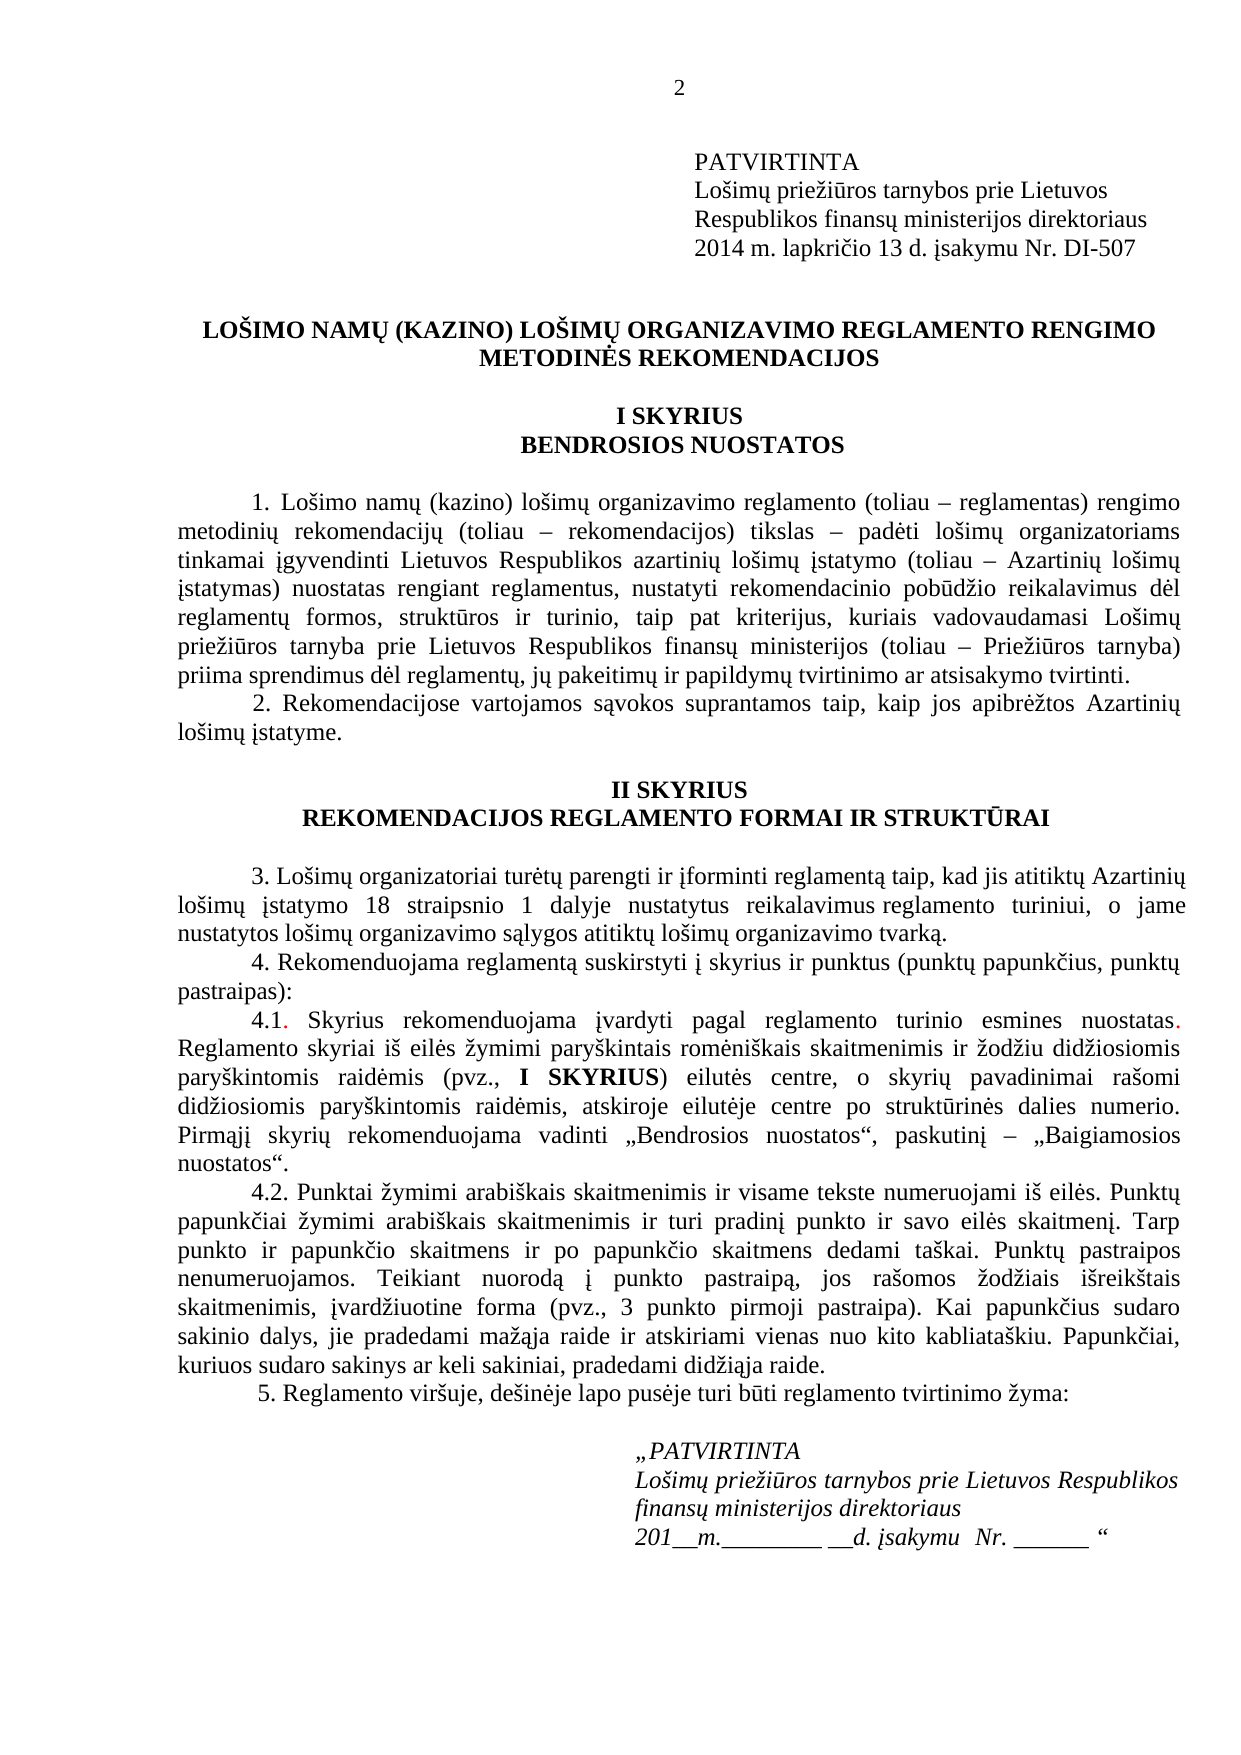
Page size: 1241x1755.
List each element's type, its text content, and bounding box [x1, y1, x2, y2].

text 3. Lošimų organizatoriai turėtų parengti ir įforminti reglamentą taip, kad jis atitiktų Azartinių lošimų įstatymo 18 straipsnio 1 dalyje nustatytus reikalavimus reglamento turiniui, o jame nustatytos lošimų organizavimo sąlygos atitiktų lošimų organizavimo tvarką. [177, 861, 1186, 947]
text Lošimų priežiūros tarnybos prie Lietuvos Respublikos finansų ministerijos direktoriaus [694, 176, 1181, 233]
text I SKYRIUS [177, 401, 1181, 430]
text REKOMENDACIJOS REGLAMENTO FORMAI IR STRUKTŪRAI [177, 803, 1181, 832]
text LOŠIMO NAMŲ (KAZINO) LOŠIMŲ ORGANIZAVIMO REGLAMENTO RENGIMO METODINĖS REKOMENDACIJOS [177, 315, 1181, 372]
text 2014 m. lapkričio 13 d. įsakymu Nr. DI-507 [619, 233, 1181, 262]
text Lošimų priežiūros tarnybos prie Lietuvos Respublikos finansų ministerijos direktoriaus [635, 1465, 1181, 1522]
text „PATVIRTINTA [635, 1436, 1181, 1465]
text PATVIRTINTA [694, 147, 1181, 176]
text 4.1. Skyrius rekomenduojama įvardyti pagal reglamento turinio esmines nuostatas. Reglamento skyriai iš eilės žymimi paryškintais romėniškais skaitmenimis ir žodžiu didžiosiomis paryškintomis raidėmis (pvz., I SKYRIUS) eilutės centre, o skyrių pavadinimai rašomi didžiosiomis paryškintomis raidėmis, atskiroje eilutėje centre po struktūrinės dalies numerio. Pirmąjį skyrių rekomenduojama vadinti „Bendrosios nuostatos“, paskutinį – „Baigiamosios nuostatos“. [177, 1005, 1181, 1177]
text 1. Lošimo namų (kazino) lošimų organizavimo reglamento (toliau – reglamentas) rengimo metodinių rekomendacijų (toliau – rekomendacijos) tikslas – padėti lošimų organizatoriams tinkamai įgyvendinti Lietuvos Respublikos azartinių lošimų įstatymo (toliau – Azartinių lošimų įstatymas) nuostatas rengiant reglamentus, nustatyti rekomendacinio pobūdžio reikalavimus dėl reglamentų formos, struktūros ir turinio, taip pat kriterijus, kuriais vadovaudamasi Lošimų priežiūros tarnyba prie Lietuvos Respublikos finansų ministerijos (toliau – Priežiūros tarnyba) priima sprendimus dėl reglamentų, jų pakeitimų ir papildymų tvirtinimo ar atsisakymo tvirtinti. [177, 487, 1181, 688]
text II SKYRIUS [177, 775, 1181, 803]
text 4. Rekomenduojama reglamentą suskirstyti į skyrius ir punktus (punktų papunkčius, punktų pastraipas): [177, 947, 1181, 1005]
text 201__m.________ __d. įsakymu Nr. ______ “ [635, 1522, 1181, 1551]
text 4.2. Punktai žymimi arabiškais skaitmenimis ir visame tekste numeruojami iš eilės. Punktų papunkčiai žymimi arabiškais skaitmenimis ir turi pradinį punkto ir savo eilės skaitmenį. Tarp punkto ir papunkčio skaitmens ir po papunkčio skaitmens dedami taškai. Punktų pastraipos nenumeruojamos. Teikiant nuorodą į punkto pastraipą, jos rašomos žodžiais išreikštais skaitmenimis, įvardžiuotine forma (pvz., 3 punkto pirmoji pastraipa). Kai papunkčius sudaro sakinio dalys, jie pradedami mažąja raide ir atskiriami vienas nuo kito kabliataškiu. Papunkčiai, kuriuos sudaro sakinys ar keli sakiniai, pradedami didžiąja raide. [177, 1177, 1181, 1378]
text 5. Reglamento viršuje, dešinėje lapo pusėje turi būti reglamento tvirtinimo žyma: [177, 1378, 1181, 1407]
text BENDROSIOS NUOSTATOS [177, 430, 1181, 458]
text 2. Rekomendacijose vartojamos sąvokos suprantamos taip, kaip jos apibrėžtos Azartinių lošimų įstatyme. [177, 688, 1181, 746]
